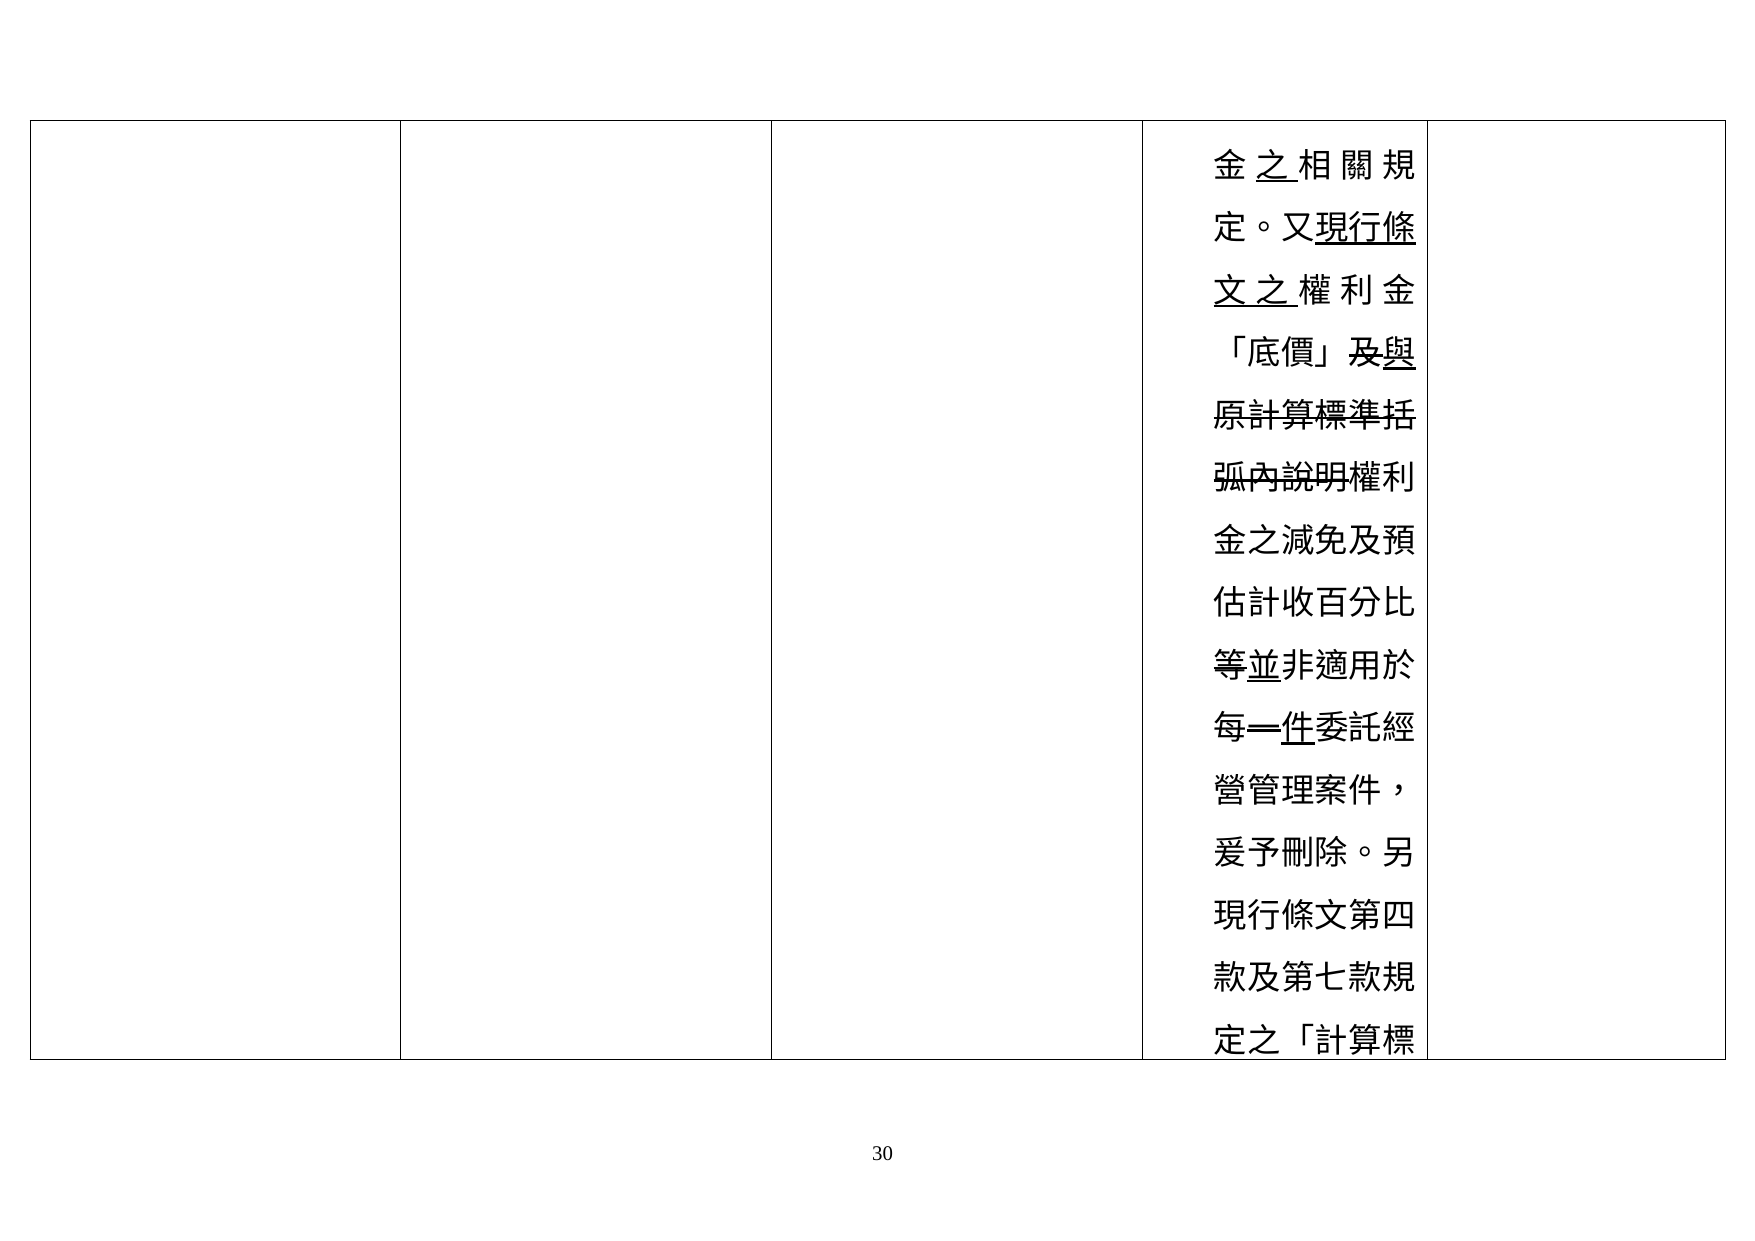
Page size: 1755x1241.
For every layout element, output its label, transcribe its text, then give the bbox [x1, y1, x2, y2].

table_cell [1428, 121, 1725, 1059]
table_cell [401, 121, 771, 1059]
table_cell [31, 121, 400, 1059]
table_cell [772, 121, 1142, 1059]
table_cell 一、條次變更遞移。 二、關於委託經營管理標的物係包含土地、建物或動產，如為土地、或建物，則標的即應含權利範圍，毋庸規定之，爰刪除現行條文第一款規定之「範圍」二字。 三、現行條文第二款規定之委託方式，係指徵甄選廠商之方式，因修正條文第九條已修正明定委託經營管理之受託人應以公開甄選方式徵得，爰予刪除現行條文第二款，餘款次併同調整。又審酌委託機關是否給予補助，係依修正條文第八款進行財務分析後方能決定，爰將現行條文第三款移列至修正條文第九款，並配合修正條文第四條，刪除「資源及經費」及「金額」。相關款次配合遞移。 四、修正條文第二款係現行條文第四款移列修正現行條文第四款遞改為第二款。配合修正條文第二條，刪除現行條文關於回饋金之相關規定。又現行條文之權利金「底價」及與原計算標準括弧內說明權利金之減免及預估計收百分比等並非適用於每一件委託經營管理案件，爰予刪除。另現行條文第四款及第七款規定之「計算標準」，非屬中央法規標準法第三條規定之「命令」及地方制度法第二十七條第二項規定之「自治規則」中所稱之「標準」，為免誤解，爰調整將「標準」修正為「計算基準」。 五、修正條文第四款係現行條文第六款移列修正，將「委託經營管理期限」修正為「委託經營管理期間」，另現行條文第六款遞改為第四款。因續約要件為契約雙方之重要權利義務關係，爰明定新增「續約要件」為委託計畫或要點應列事項，並酌作文字修正。 六、修正條文第六款、第七款及第十款分別係現行條文第八款、第九款及第十二款移列，內容未修正。 七六、修正條文第八款係現行條文第十款移列修正，現行條文第十款遞改為第八款。考量現行條文第十款規定之經濟、社會之效益較為抽象，爰請委託機關改修正為以財務計畫方式評估委託經營管理案件之量化效益，並以之作為權利金收取之依據。 八、修正條文第九款係現行條文第三款移列修正，考量委託機關是否給予補助係經修正條文第八款進行財務分析後之延伸，爰調整款次。另委託機關提供補助之方式包含但不限於經費補助，爰配合修正條文第四條條文之修正，刪除「資源及經費」及「金額」等字。 九七、考量實務上部分案件契約草案經市議會同意或備查後，如辦理公開閱覽蒐集廠商相關意見，常有廠商所提意見須酌予變動契約草案內容情形，又因委託經營管理之重要內容已於委託計畫或要點中敘明，爰予刪除現行條文第十一款。以下款次遞移。 十八、其餘依「法規及行政規則格式撰寫原則」酌修標點符號，並酌作文字修正依現行法制體例，法規款次應於數字右方加具頓號，再接續規定內容，爰於現行條文各款款次後加具頓號，其餘酌作文字修正。 [1143, 121, 1427, 1059]
